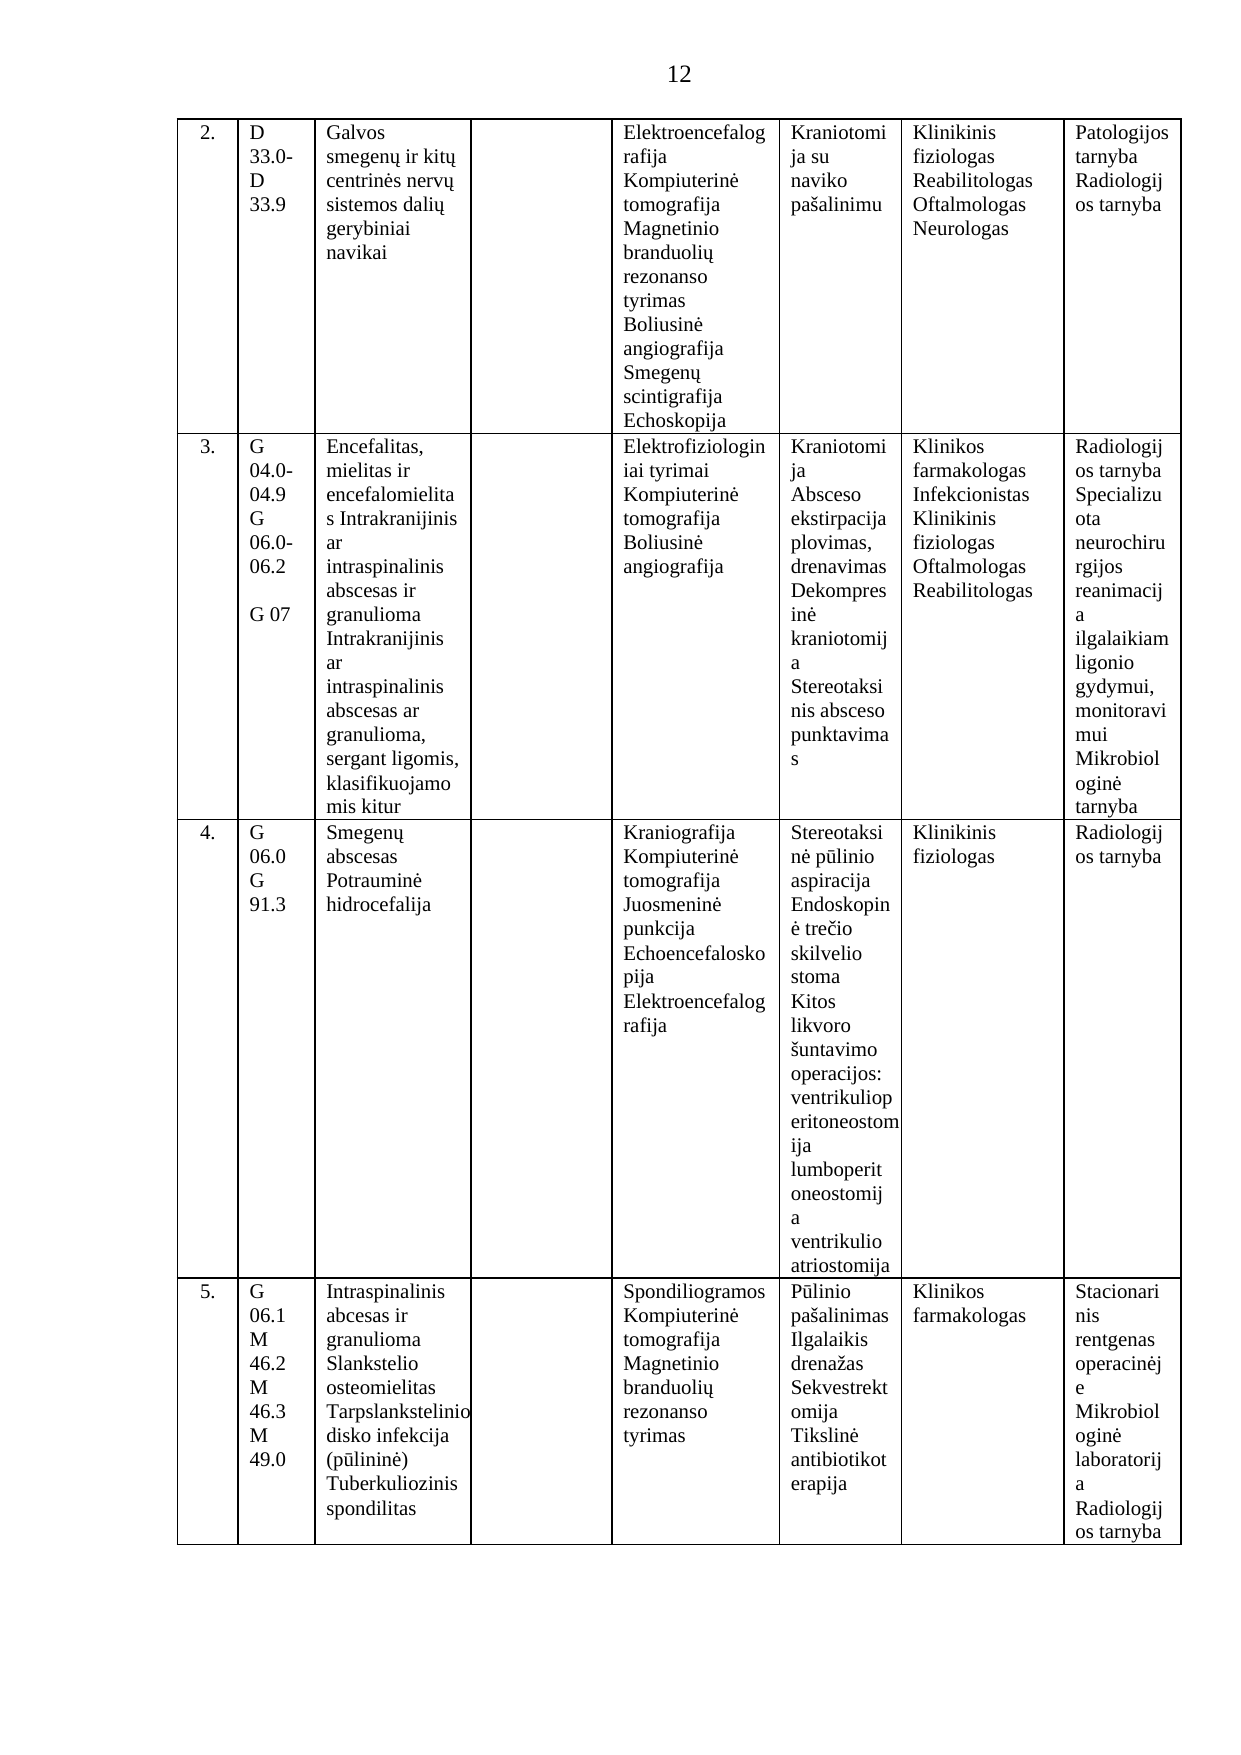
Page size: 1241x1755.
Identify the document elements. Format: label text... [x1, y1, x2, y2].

table_cell Klinikos farmakologas [902, 1279, 1063, 1543]
table_cell Stacionarinis rentgenas operacinėje Mikrobiologinė laboratorija Radiologijos tarnyba [1065, 1279, 1180, 1543]
table_cell [472, 120, 611, 432]
table_cell Patologijos tarnyba Radiologijos tarnyba [1065, 120, 1180, 432]
table_cell Radiologijos tarnyba Specializuota neurochirurgijos reanimacija ilgalaikiam ligonio gydymui, monitoravimui Mikrobiologinė tarnyba [1065, 434, 1180, 818]
table_cell Smegenų abscesas Potrauminė hidrocefalija [316, 820, 470, 1277]
table_cell G 04.0-04.9 G 06.0-06.2 G 07 [239, 434, 314, 818]
table_cell G 06.1 M 46.2 M 46.3 M 49.0 [239, 1279, 314, 1543]
table_cell Kraniotomija su naviko pašalinimu [780, 120, 901, 432]
table_cell Kraniotomija Absceso ekstirpacija plovimas, drenavimas Dekompresinė kraniotomija Stereotaksinis absceso punktavimas [780, 434, 901, 818]
table_cell Klinikos farmakologas Infekcionistas Klinikinis fiziologas Oftalmologas Reabilitologas [902, 434, 1063, 818]
table_cell [472, 1279, 611, 1543]
table_cell Pūlinio pašalinimas Ilgalaikis drenažas Sekvestrektomija Tikslinė antibiotikoterapija [780, 1279, 901, 1543]
table_cell 3. [178, 434, 237, 818]
table_cell G 06.0 G 91.3 [239, 820, 314, 1277]
table_cell 2. [178, 120, 237, 432]
table_cell Kraniografija Kompiuterinė tomografija Juosmeninė punkcija Echoencefaloskopija Elektroencefalografija [613, 820, 779, 1277]
table_cell [472, 820, 611, 1277]
table_cell Spondiliogramos Kompiuterinė tomografija Magnetinio branduolių rezonanso tyrimas [613, 1279, 779, 1543]
table_cell 4. [178, 820, 237, 1277]
table_cell [472, 434, 611, 818]
table_cell 5. [178, 1279, 237, 1543]
table_cell Klinikinis fiziologas [902, 820, 1063, 1277]
table_cell D 33.0- D 33.9 [239, 120, 314, 432]
table_cell Radiologijos tarnyba [1065, 820, 1180, 1277]
table_cell Galvos smegenų ir kitų centrinės nervų sistemos dalių gerybiniai navikai [316, 120, 470, 432]
table_cell Klinikinis fiziologas Reabilitologas Oftalmologas Neurologas [902, 120, 1063, 432]
table_cell Elektrofiziologiniai tyrimai Kompiuterinė tomografija Boliusinė angiografija [613, 434, 779, 818]
table_cell Elektroencefalografija Kompiuterinė tomografija Magnetinio branduolių rezonanso tyrimas Boliusinė angiografija Smegenų scintigrafija Echoskopija [613, 120, 779, 432]
table_cell Encefalitas, mielitas ir encefalomielitas Intrakranijinis ar intraspinalinis abscesas ir granulioma Intrakranijinis ar intraspinalinis abscesas ar granulioma, sergant ligomis, klasifikuojamomis kitur [316, 434, 470, 818]
table_cell Intraspinalinis abcesas ir granulioma Slankstelio osteomielitas Tarpslankstelinio disko infekcija (pūlininė) Tuberkuliozinis spondilitas [316, 1279, 470, 1543]
table_cell Stereotaksinė pūlinio aspiracija Endoskopinė trečio skilvelio stoma Kitos likvoro šuntavimo operacijos: ventrikulioperitoneostomija lumboperitoneostomija ventrikulioatriostomija [780, 820, 901, 1277]
